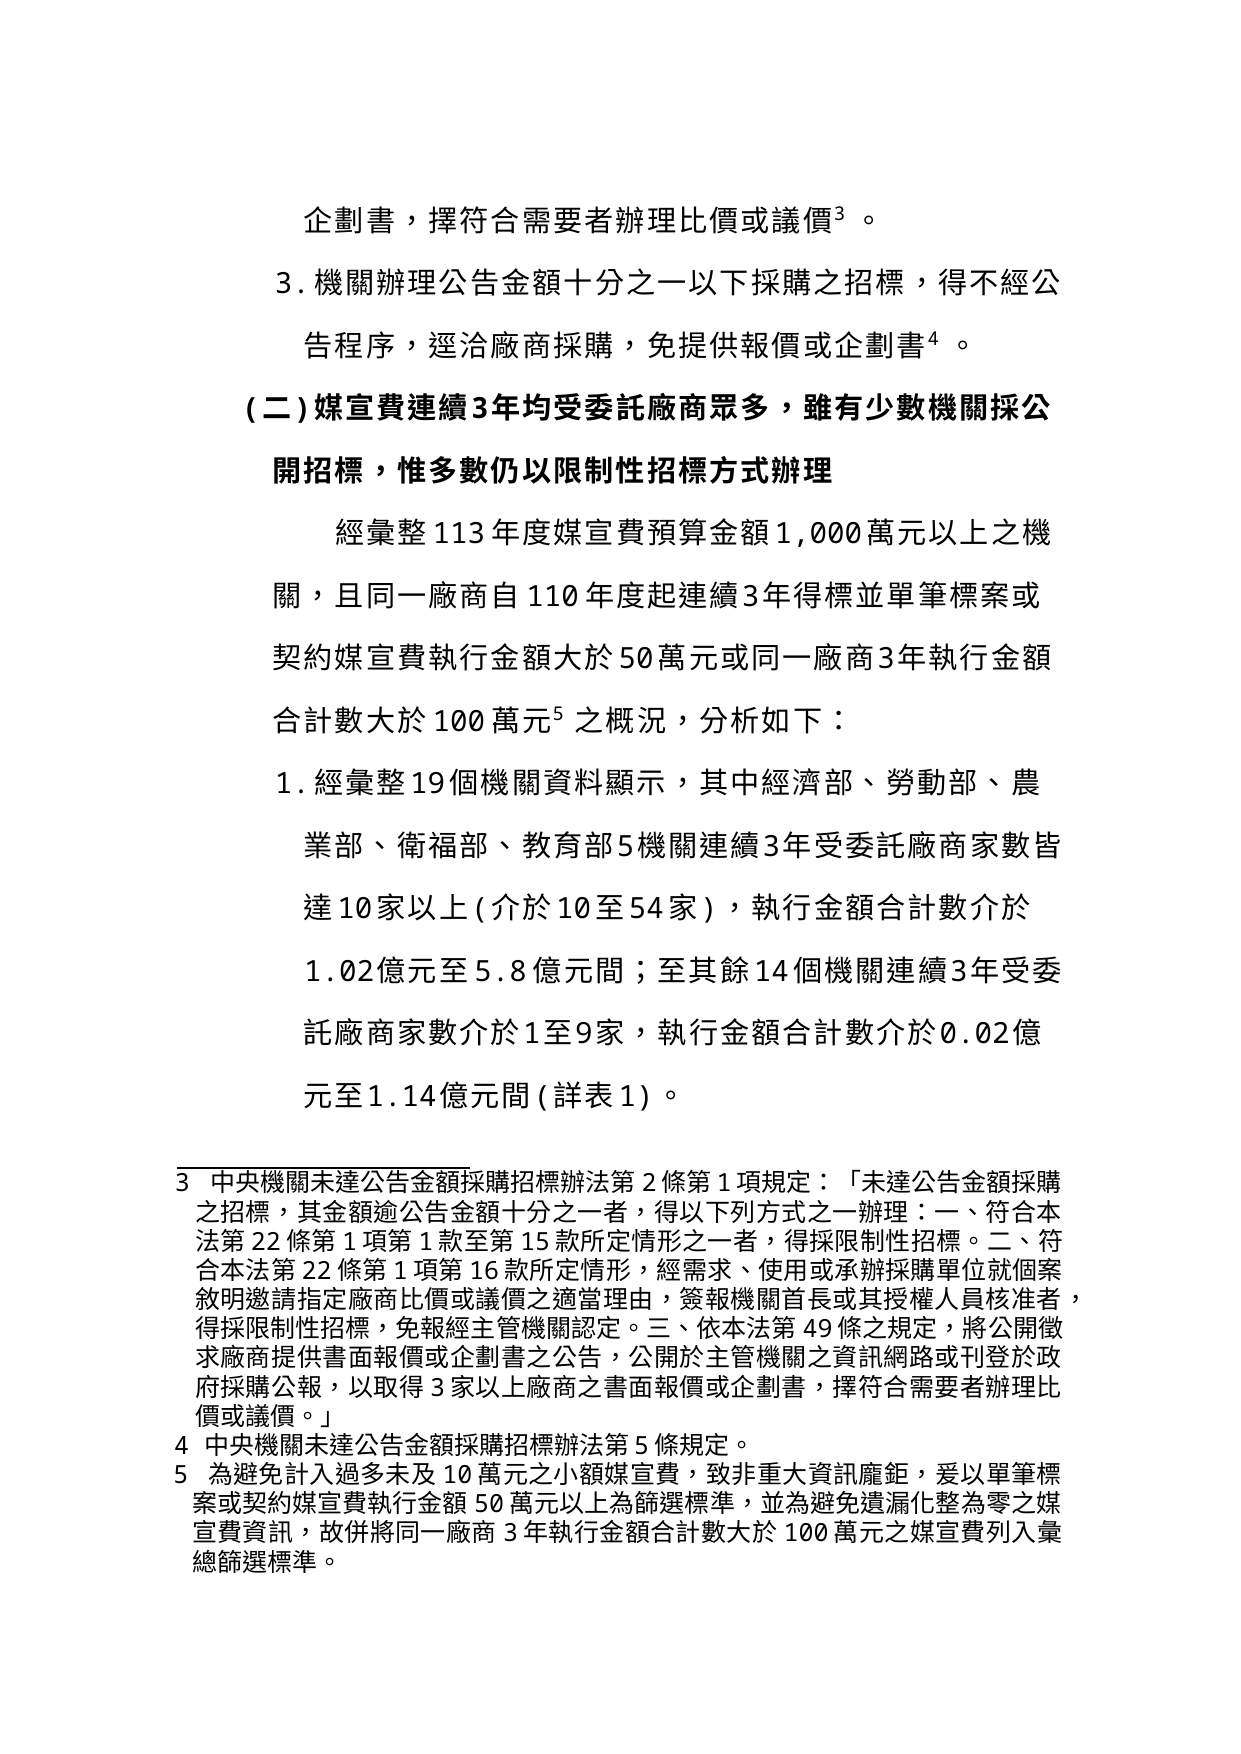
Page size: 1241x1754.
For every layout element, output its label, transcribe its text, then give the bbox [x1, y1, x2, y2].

text 3.機關辦理公告金額十分之一以下採購之招標，得不經公告程序，逕洽廠商採購，免提供報價或企劃書。 [266, 240, 1063, 365]
text 為避免計入過多未及10萬元之小額媒宣費，致非重大資訊龐鉅，爰以單筆標案或契約媒宣費執行金額50萬元以上為篩選標準，並為避免遺漏化整為零之媒宣費資訊，故併將同一廠商3年執行金額合計數大於100萬元之媒宣費列入彙總篩選標準。 [173, 1460, 1063, 1577]
text 經彙整113年度媒宣費預算金額1,000萬元以上之機關，且同一廠商自110年度起連續3年得標並單筆標案或契約媒宣費執行金額大於50萬元或同一廠商3年執行金額合計數大於100萬元之概況，分析如下： [266, 490, 1063, 740]
text 1.經彙整19個機關資料顯示，其中經濟部、勞動部、農業部、衛福部、教育部5機關連續3年受委託廠商家數皆達10家以上(介於10至54家)，執行金額合計數介於1.02億元至5.8億元間；至其餘14個機關連續3年受委託廠商家數介於1至9家，執行金額合計數介於0.02億元至1.14億元間(詳表1)。 [266, 740, 1063, 1115]
text 中央機關未達公告金額採購招標辦法第5條規定。 [174, 1431, 1063, 1460]
text 中央機關未達公告金額採購招標辦法第2條第1項規定：「未達公告金額採購之招標，其金額逾公告金額十分之一者，得以下列方式之一辦理：一、符合本法第22條第1項第1款至第15款所定情形之一者，得採限制性招標。二、符合本法第22條第1項第16款所定情形，經需求、使用或承辦採購單位就個案敘明邀請指定廠商比價或議價之適當理由，簽報機關首長或其授權人員核准者，得採限制性招標，免報經主管機關認定。三、依本法第49條之規定，將公開徵求廠商提供書面報價或企劃書之公告，公開於主管機關之資訊網路或刊登於政府採購公報，以取得3家以上廠商之書面報價或企劃書，擇符合需要者辦理比價或議價。」 [174, 1168, 1063, 1431]
text (二)媒宣費連續3年均受委託廠商眾多，雖有少數機關採公開招標，惟多數仍以限制性招標方式辦理 [236, 365, 1063, 490]
text 企劃書，擇符合需要者辦理比價或議價。 [266, 177, 1063, 240]
